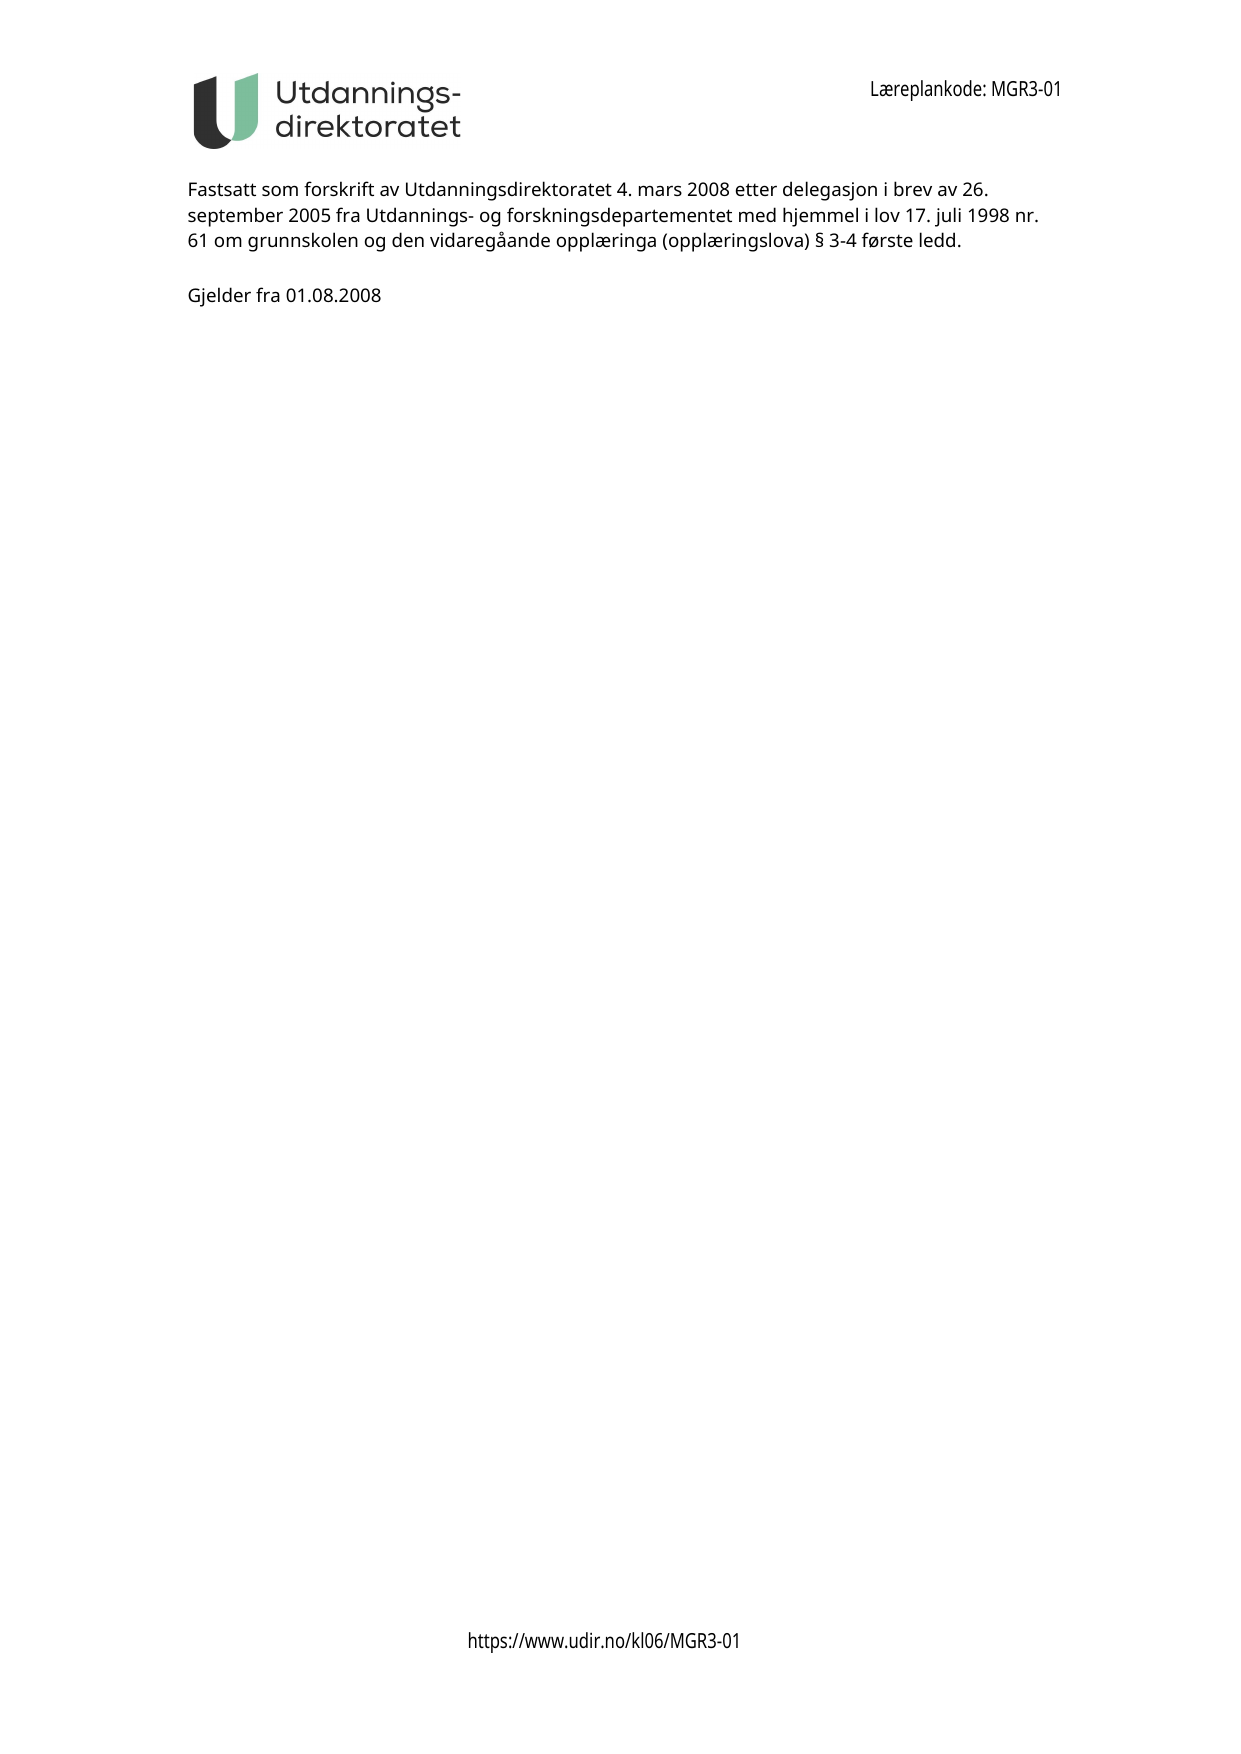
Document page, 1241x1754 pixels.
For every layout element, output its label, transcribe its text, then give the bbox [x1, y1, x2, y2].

picture [193, 73, 461, 149]
text Gjelder fra 01.08.2008 [386, 282, 1053, 308]
text Fastsatt som forskrift av Utdanningsdirektoratet 4. mars 2008 etter delegasjon i brev av 26. september 2005 fra Utdannings- og forskningsdepartementet med hjemmel i lov 17. juli 1998 nr. 61 om grunnskolen og den vidaregåande opplæringa (opplæringslova) § 3-4 første ledd. [187, 176, 1053, 253]
